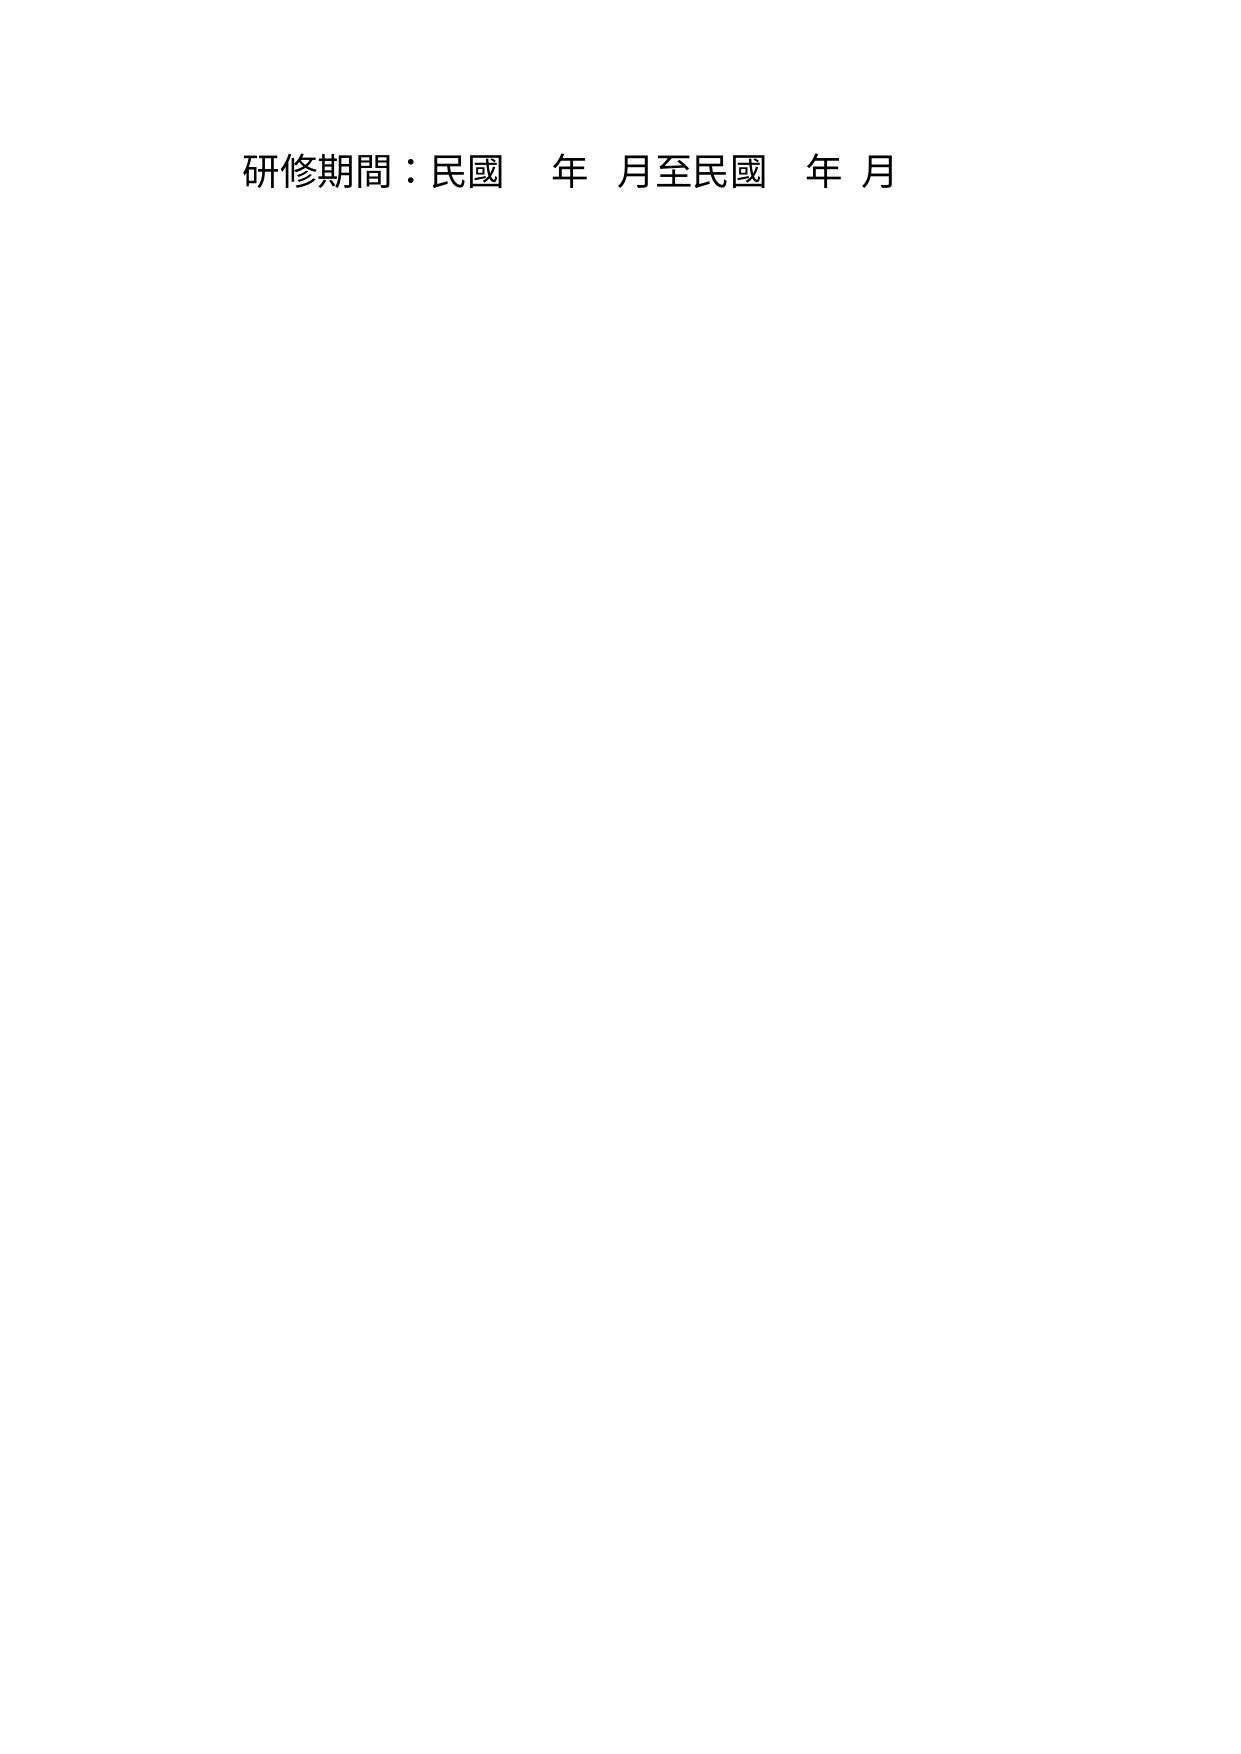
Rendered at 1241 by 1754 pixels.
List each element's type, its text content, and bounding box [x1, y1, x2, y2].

text 研修期間：民國 年 月至民國 年 月 [146, 127, 1094, 189]
